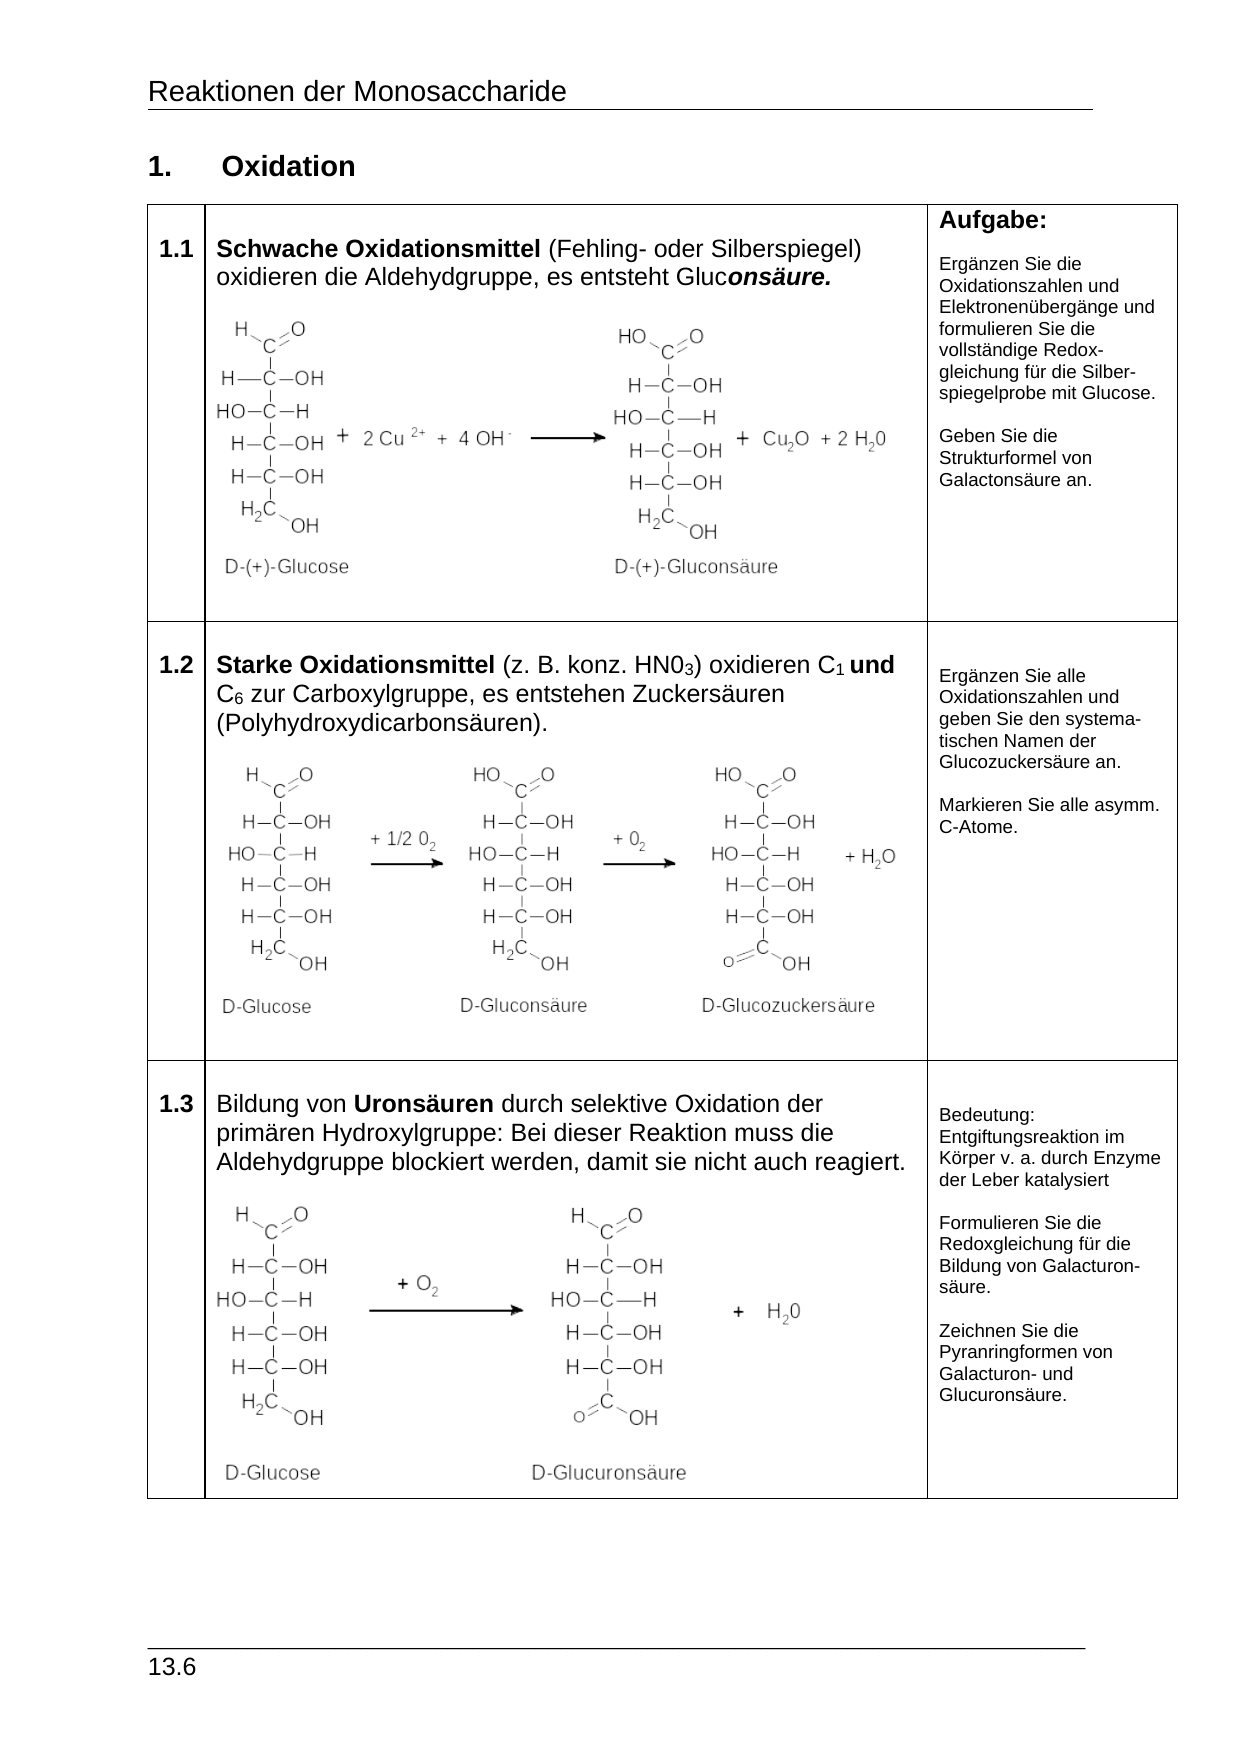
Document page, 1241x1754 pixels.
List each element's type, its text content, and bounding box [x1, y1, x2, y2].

table_cell Bildung von Uronsäuren durch selektive Oxidation der primären Hydroxylgruppe: Bei dieser Reaktion muss die Aldehydgruppe blockiert werden, damit sie nicht auch reagiert. [206, 1061, 927, 1498]
table_header Aufgabe: Ergänzen Sie die Oxidationszahlen und Elektronenübergänge und formulieren Sie die vollständige Redox-gleichung für die Silber-spiegelprobe mit Glucose. Geben Sie die Strukturformel von Galactonsäure an. [928, 205, 1177, 621]
table_cell Starke Oxidationsmittel (z. B. konz. HN03) oxidieren C1 und C6 zur Carboxylgruppe, es entstehen Zuckersäuren (Polyhydroxydicarbonsäuren). [206, 622, 927, 1060]
table_header Schwache Oxidationsmittel (Fehling- oder Silberspiegel) oxidieren die Aldehydgruppe, es entsteht Gluconsäure. [206, 205, 927, 621]
table_cell 1.2 [148, 622, 204, 1060]
table_cell Bedeutung: Entgiftungsreaktion im Körper v. a. durch Enzyme der Leber katalysiert Formulieren Sie die Redoxgleichung für die Bildung von Galacturon- säure. Zeichnen Sie die Pyranringformen von Galacturon- und Glucuronsäure. [928, 1061, 1177, 1498]
table_cell Ergänzen Sie alle Oxidationszahlen und geben Sie den systema-tischen Namen der Glucozuckersäure an. Markieren Sie alle asymm. C-Atome. [928, 622, 1177, 1060]
table_header 1.1 [148, 205, 204, 621]
text 1. Oxidation [148, 149, 1093, 182]
table_cell 1.3 [148, 1061, 204, 1498]
